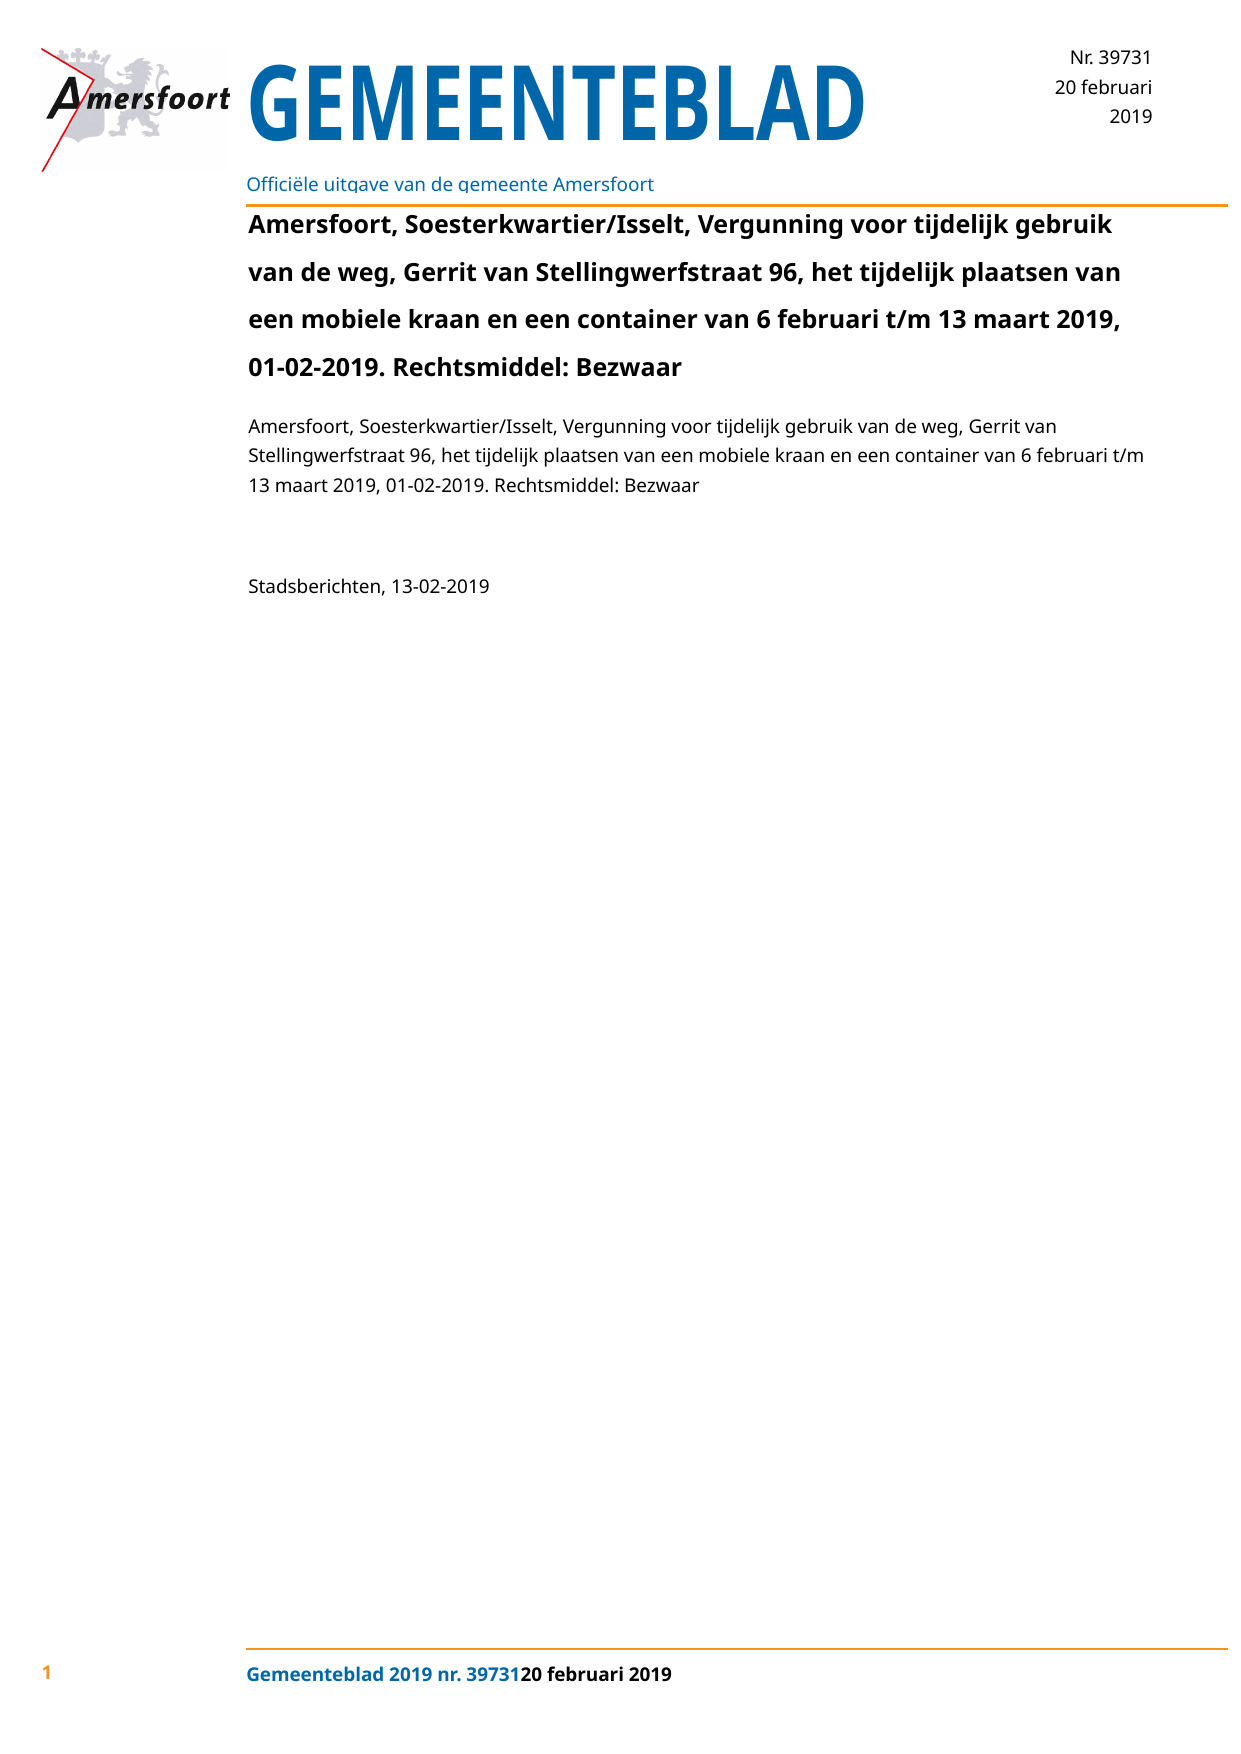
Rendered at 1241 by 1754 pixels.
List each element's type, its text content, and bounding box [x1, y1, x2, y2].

text Stadsberichten, 13-02-2019 [248, 573, 1152, 599]
text Amersfoort, Soesterkwartier/Isselt, Vergunning voor tijdelijk gebruik van de weg, Gerrit van Stellingwerfstraat 96, het tijdelijk plaatsen van een mobiele kraan en een container van 6 februari t/m 13 maart 2019, 01-02-2019. Rechtsmiddel: Bezwaar [248, 207, 1152, 384]
text Amersfoort, Soesterkwartier/Isselt, Vergunning voor tijdelijk gebruik van de weg, Gerrit van Stellingwerfstraat 96, het tijdelijk plaatsen van een mobiele kraan en een container van 6 februari t/m 13 maart 2019, 01-02-2019. Rechtsmiddel: Bezwaar [248, 413, 1152, 498]
picture [41, 47, 231, 172]
